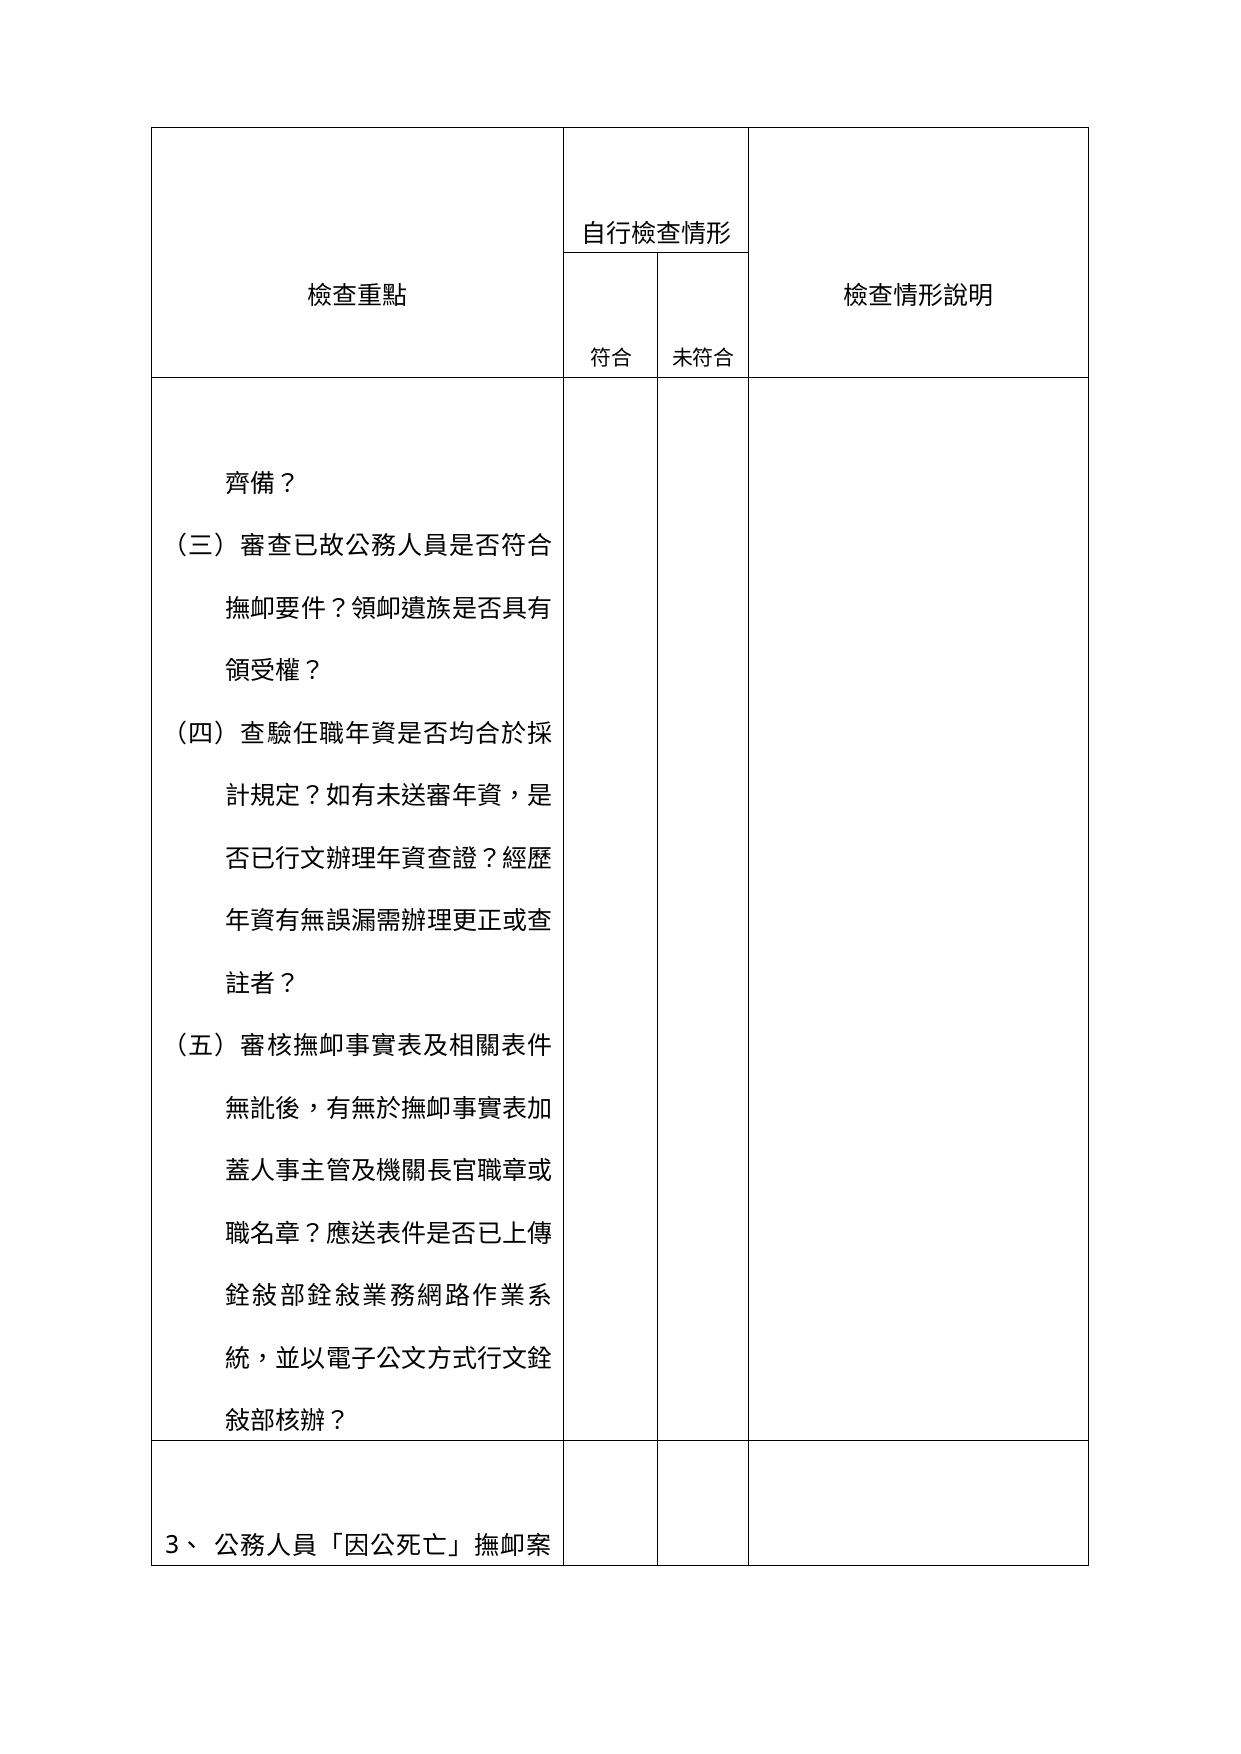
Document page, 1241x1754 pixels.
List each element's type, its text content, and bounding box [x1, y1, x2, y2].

table_cell [658, 1441, 748, 1564]
table_cell [749, 1441, 1088, 1564]
table_cell 符合 [564, 253, 657, 377]
table_cell 未符合 [658, 253, 748, 377]
table_header 自行檢查情形 [564, 128, 748, 252]
table_cell [749, 378, 1088, 1439]
table_cell 公務人員「因公死亡」撫卹案 [152, 1441, 563, 1564]
table_cell [564, 378, 657, 1439]
table_header 檢查重點 [152, 128, 563, 377]
table_cell [564, 1441, 657, 1564]
table_header 檢查情形說明 [749, 128, 1088, 377]
table_cell 齊備？ （三）審查已故公務人員是否符合撫卹要件？領卹遺族是否具有領受權？ （四）查驗任職年資是否均合於採計規定？如有未送審年資，是否已行文辦理年資查證？經歷年資有無誤漏需辦理更正或查註者？ （五）審核撫卹事實表及相關表件無訛後，有無於撫卹事實表加蓋人事主管及機關長官職章或職名章？應送表件是否已上傳銓敍部銓敍業務網路作業系統，並以電子公文方式行文銓敍部核辦？ [152, 378, 563, 1439]
table_cell [658, 378, 748, 1439]
